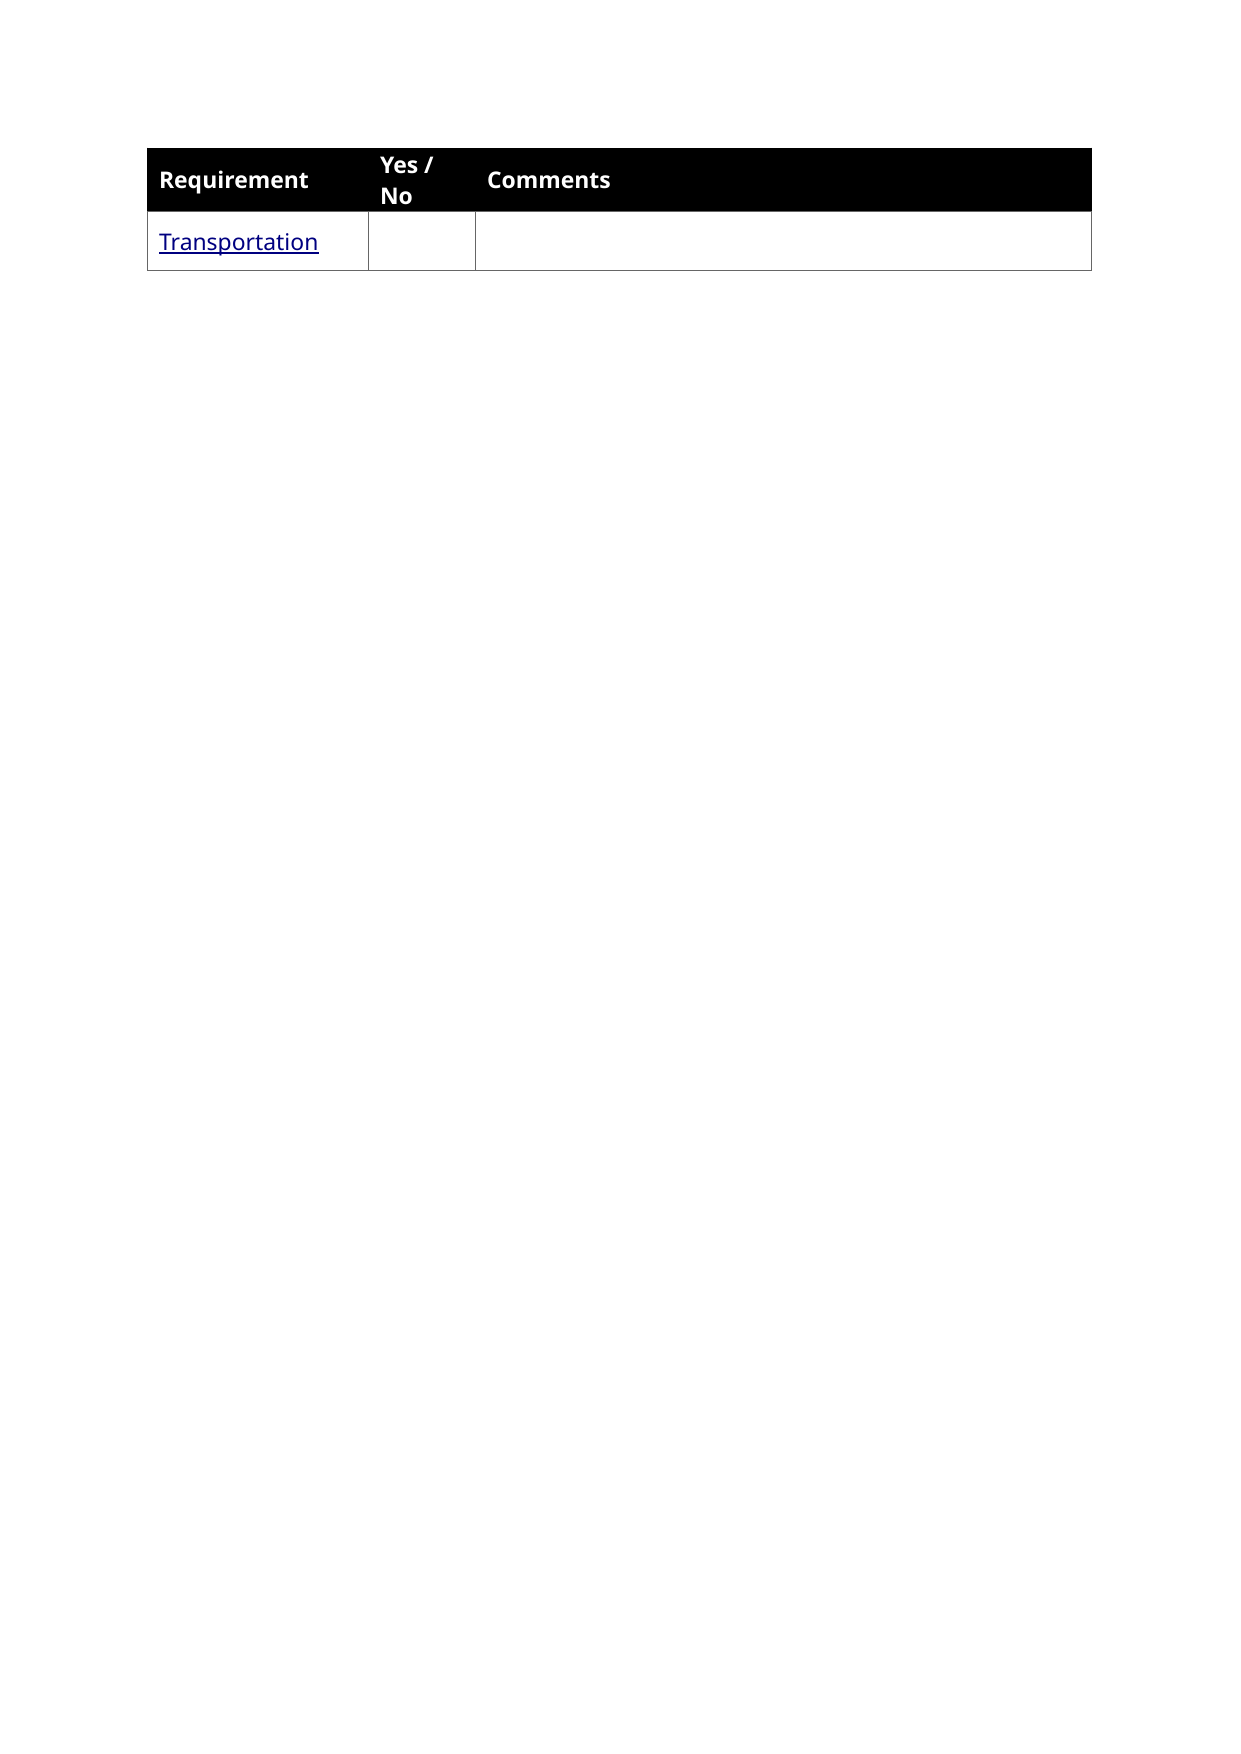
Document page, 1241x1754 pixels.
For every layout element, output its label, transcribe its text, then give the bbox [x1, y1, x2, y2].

table_header Comments [476, 149, 1091, 211]
table_cell [476, 212, 1091, 270]
table_header Requirement [148, 149, 369, 211]
table_header Yes / No [369, 149, 476, 211]
table_cell [369, 212, 475, 270]
table_cell Transportation [148, 212, 368, 270]
